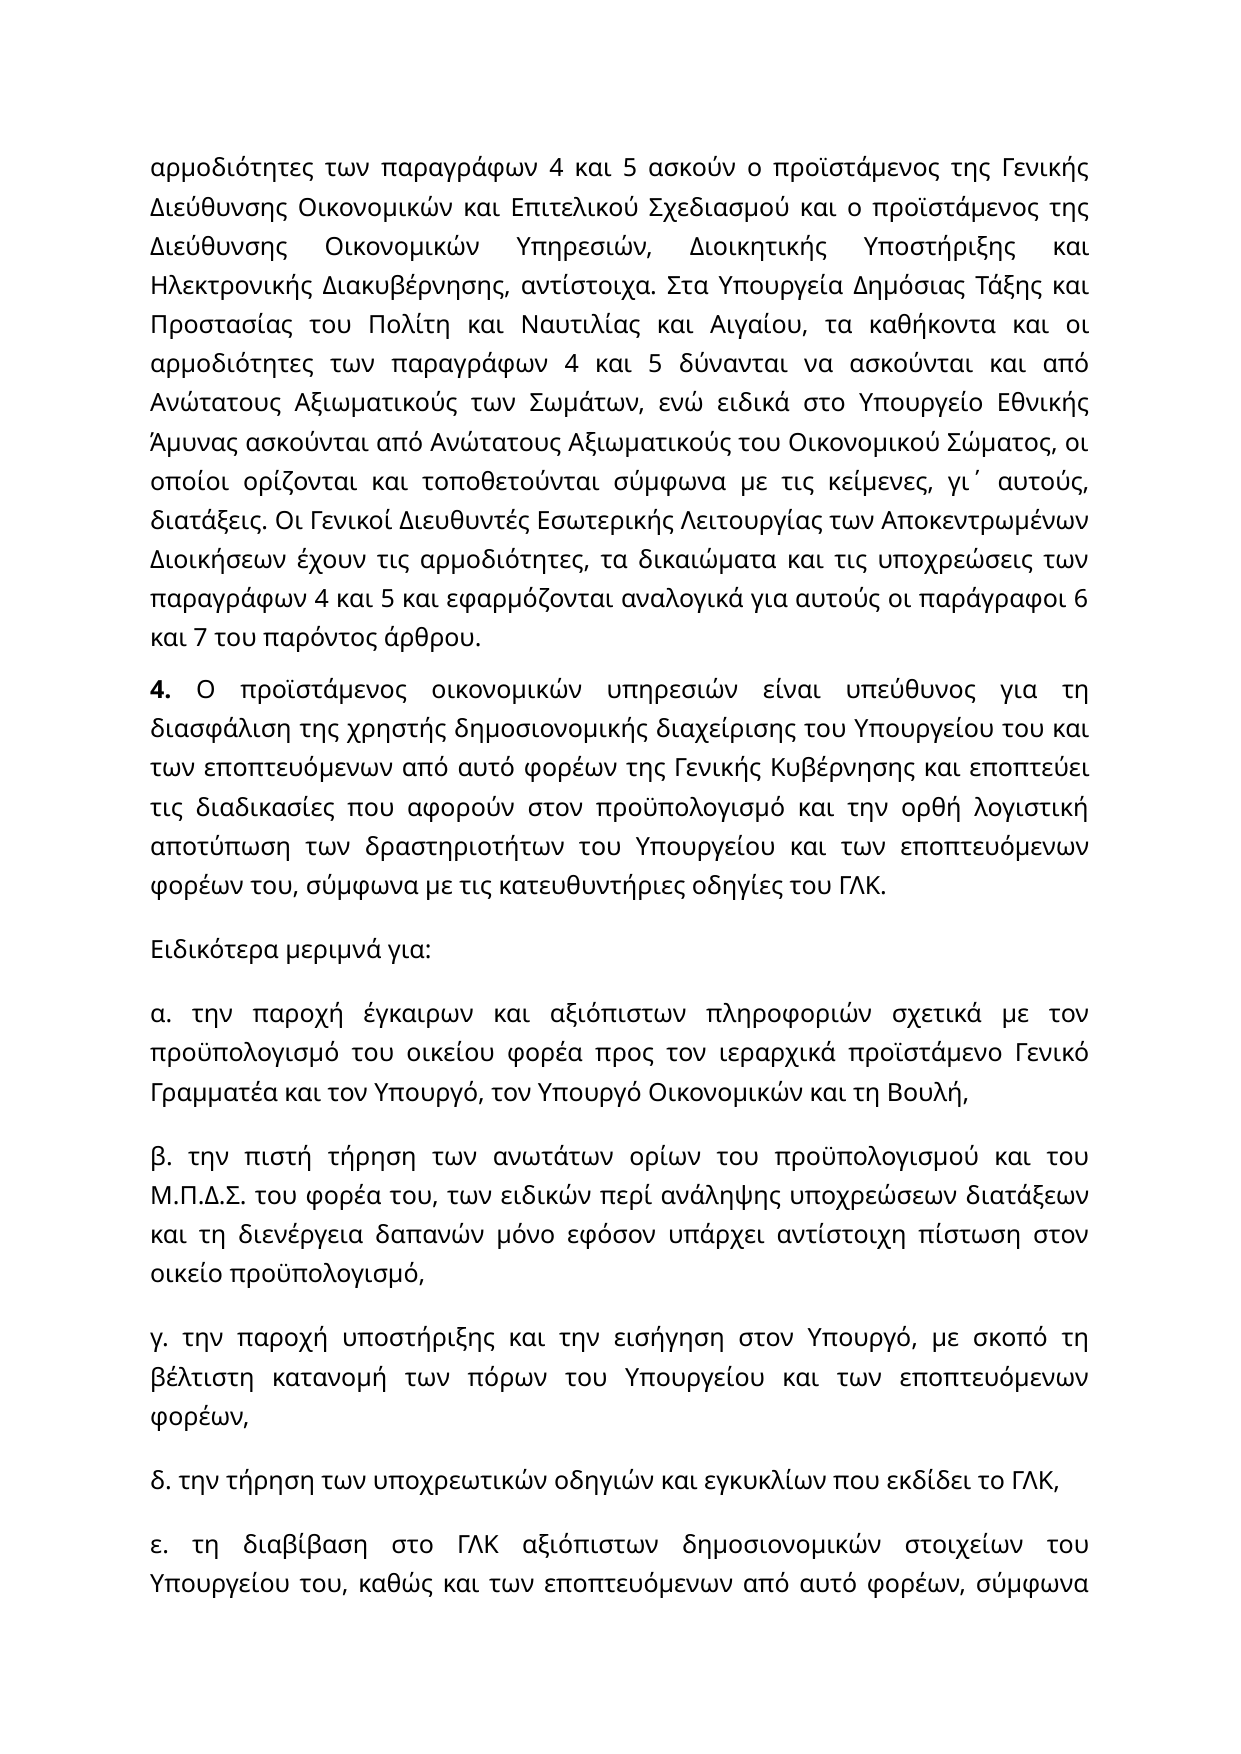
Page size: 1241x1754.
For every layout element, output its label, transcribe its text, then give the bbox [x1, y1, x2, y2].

text Ειδικότερα μεριμνά για: [150, 932, 1090, 966]
text β. την πιστή τήρηση των ανωτάτων ορίων του προϋπολογισμού και του Μ.Π.Δ.Σ. του φορέα του, των ειδικών περί ανάληψης υποχρεώσεων διατάξεων και τη διενέργεια δαπανών μόνο εφόσον υπάρχει αντίστοιχη πίστωση στον οικείο προϋπολογισμό, [150, 1138, 1090, 1290]
text α. την παροχή έγκαιρων και αξιόπιστων πληροφοριών σχετικά με τον προϋπολογισμό του οικείου φορέα προς τον ιεραρχικά προϊστάμενο Γενικό Γραμματέα και τον Υπουργό, τον Υπουργό Οικονομικών και τη Βουλή, [150, 996, 1090, 1108]
text 4. Ο προϊστάμενος οικονομικών υπηρεσιών είναι υπεύθυνος για τη διασφάλιση της χρηστής δημοσιονομικής διαχείρισης του Υπουργείου του και των εποπτευό­μενων από αυτό φορέων της Γενικής Κυβέρνησης και εποπτεύει τις διαδικασίες που αφορούν στον προϋπολογισμό και την ορθή λογιστική αποτύπωση των δραστηριοτήτων του Υπουργείου και των εποπτευόμενων φορέων του, σύμφωνα με τις κατευθυντήριες οδηγίες του ΓΛΚ. [150, 672, 1090, 902]
text ε. τη διαβίβαση στο ΓΛΚ αξιόπιστων δημοσιονομικών στοιχείων του Υπουργείου του, καθώς και των εποπτευόμενων από αυτό φορέων, σύμφωνα [150, 1527, 1090, 1600]
text δ. την τήρηση των υποχρεωτικών οδηγιών και εγκυκλίων που εκδίδει το ΓΛΚ, [150, 1462, 1090, 1497]
text γ. την παροχή υποστήριξης και την εισήγηση στον Υπουργό, με σκοπό τη βέλτιστη κατανομή των πόρων του Υπουργείου και των εποπτευόμενων φορέων, [150, 1320, 1090, 1432]
text αρμοδιότητες των παραγράφων 4 και 5 ασκούν ο προϊστάμενος της Γενικής Διεύθυνσης Οικονομικών και Επιτελικού Σχεδιασμού και ο προϊστάμενος της Διεύθυνσης Οικονομικών Υπηρεσιών, Διοικητικής Υποστήριξης και Ηλεκτρονικής Διακυβέρνησης, αντίστοιχα. Στα Υπουργεία Δημόσιας Τάξης και Προστασίας του Πολίτη και Ναυτιλίας και Αιγαίου, τα καθήκοντα και οι αρμοδιότητες των παραγράφων 4 και 5 δύνανται να ασκούνται και από Ανώτατους Αξιωματικούς των Σωμάτων, ενώ ειδικά στο Υπουργείο Εθνικής Άμυνας ασκούνται από Ανώτατους Αξιωματικούς του Οικονομικού Σώματος, οι οποίοι ορίζονται και τοποθετούνται σύμφωνα με τις κείμενες, γι΄ αυτούς, διατάξεις. Οι Γενικοί Διευθυντές Εσωτερικής Λειτουργίας των Αποκεντρωμένων Διοικήσεων έχουν τις αρμοδιότητες, τα δικαιώματα και τις υποχρεώσεις των παραγράφων 4 και 5 και εφαρμόζονται αναλογικά για αυτούς οι παράγραφοι 6 και 7 του παρόντος άρθρου. [150, 150, 1090, 654]
